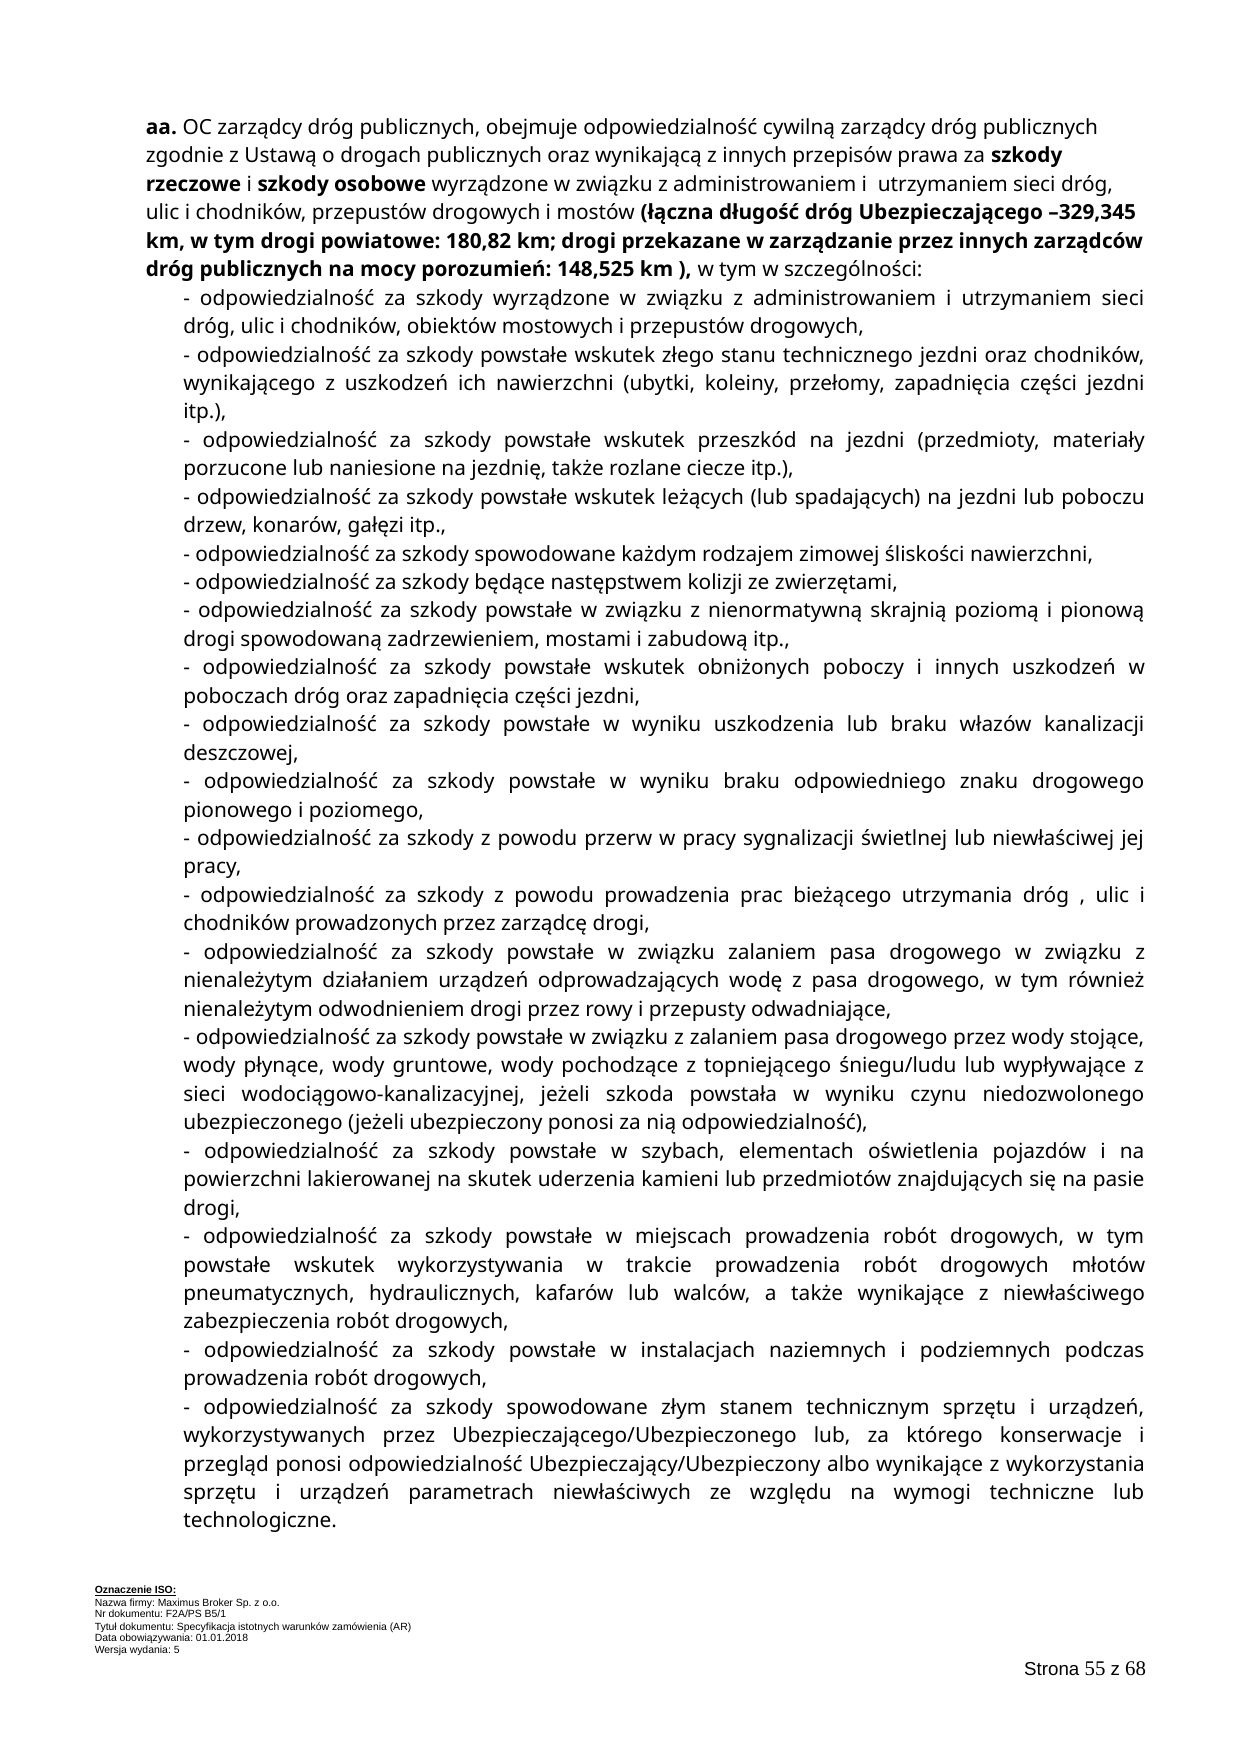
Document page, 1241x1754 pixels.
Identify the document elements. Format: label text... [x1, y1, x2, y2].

text - odpowiedzialność za szkody spowodowane każdym rodzajem zimowej śliskości nawierzchni, [183, 539, 1146, 567]
text - odpowiedzialność za szkody powstałe wskutek leżących (lub spadających) na jezdni lub poboczu drzew, konarów, gałęzi itp., [183, 482, 1146, 539]
text - odpowiedzialność za szkody powstałe wskutek obniżonych poboczy i innych uszkodzeń w poboczach dróg oraz zapadnięcia części jezdni, [183, 652, 1146, 709]
text - odpowiedzialność za szkody powstałe w związku z nienormatywną skrajnią poziomą i pionową drogi spowodowaną zadrzewieniem, mostami i zabudową itp., [183, 596, 1146, 652]
text - odpowiedzialność za szkody wyrządzone w związku z administrowaniem i utrzymaniem sieci dróg, ulic i chodników, obiektów mostowych i przepustów drogowych, [183, 283, 1146, 340]
text - odpowiedzialność za szkody powstałe w instalacjach naziemnych i podziemnych podczas prowadzenia robót drogowych, [183, 1335, 1146, 1392]
text - odpowiedzialność za szkody będące następstwem kolizji ze zwierzętami, [183, 567, 1146, 596]
text - odpowiedzialność za szkody powstałe w szybach, elementach oświetlenia pojazdów i na powierzchni lakierowanej na skutek uderzenia kamieni lub przedmiotów znajdujących się na pasie drogi, [183, 1136, 1146, 1221]
text - odpowiedzialność za szkody powstałe w wyniku uszkodzenia lub braku włazów kanalizacji deszczowej, [183, 709, 1146, 766]
text - odpowiedzialność za szkody z powodu przerw w pracy sygnalizacji świetlnej lub niewłaściwej jej pracy, [183, 823, 1146, 880]
text - odpowiedzialność za szkody spowodowane złym stanem technicznym sprzętu i urządzeń, wykorzystywanych przez Ubezpieczającego/Ubezpieczonego lub, za którego konserwacje i przegląd ponosi odpowiedzialność Ubezpieczający/Ubezpieczony albo wynikające z wykorzystania sprzętu i urządzeń parametrach niewłaściwych ze względu na wymogi techniczne lub technologiczne. [183, 1392, 1146, 1534]
text - odpowiedzialność za szkody powstałe w miejscach prowadzenia robót drogowych, w tym powstałe wskutek wykorzystywania w trakcie prowadzenia robót drogowych młotów pneumatycznych, hydraulicznych, kafarów lub walców, a także wynikające z niewłaściwego zabezpieczenia robót drogowych, [183, 1221, 1146, 1335]
text - odpowiedzialność za szkody powstałe w związku z zalaniem pasa drogowego przez wody stojące, wody płynące, wody gruntowe, wody pochodzące z topniejącego śniegu/ludu lub wypływające z sieci wodociągowo-kanalizacyjnej, jeżeli szkoda powstała w wyniku czynu niedozwolonego ubezpieczonego (jeżeli ubezpieczony ponosi za nią odpowiedzialność), [183, 1022, 1146, 1136]
text - odpowiedzialność za szkody powstałe wskutek złego stanu technicznego jezdni oraz chodników, wynikającego z uszkodzeń ich nawierzchni (ubytki, koleiny, przełomy, zapadnięcia części jezdni itp.), [183, 340, 1146, 425]
text - odpowiedzialność za szkody z powodu prowadzenia prac bieżącego utrzymania dróg , ulic i chodników prowadzonych przez zarządcę drogi, [183, 880, 1146, 937]
text - odpowiedzialność za szkody powstałe w wyniku braku odpowiedniego znaku drogowego pionowego i poziomego, [183, 766, 1146, 823]
text - odpowiedzialność za szkody powstałe wskutek przeszkód na jezdni (przedmioty, materiały porzucone lub naniesione na jezdnię, także rozlane ciecze itp.), [183, 425, 1146, 482]
text aa. OC zarządcy dróg publicznych, obejmuje odpowiedzialność cywilną zarządcy dróg publicznych zgodnie z Ustawą o drogach publicznych oraz wynikającą z innych przepisów prawa za szkody rzeczowe i szkody osobowe wyrządzone w związku z administrowaniem i utrzymaniem sieci dróg, ulic i chodników, przepustów drogowych i mostów (łączna długość dróg Ubezpieczającego –329,345 km, w tym drogi powiatowe: 180,82 km; drogi przekazane w zarządzanie przez innych zarządców dróg publicznych na mocy porozumień: 148,525 km ), w tym w szczególności: [146, 112, 1146, 283]
text - odpowiedzialność za szkody powstałe w związku zalaniem pasa drogowego w związku z nienależytym działaniem urządzeń odprowadzających wodę z pasa drogowego, w tym również nienależytym odwodnieniem drogi przez rowy i przepusty odwadniające, [183, 937, 1146, 1022]
